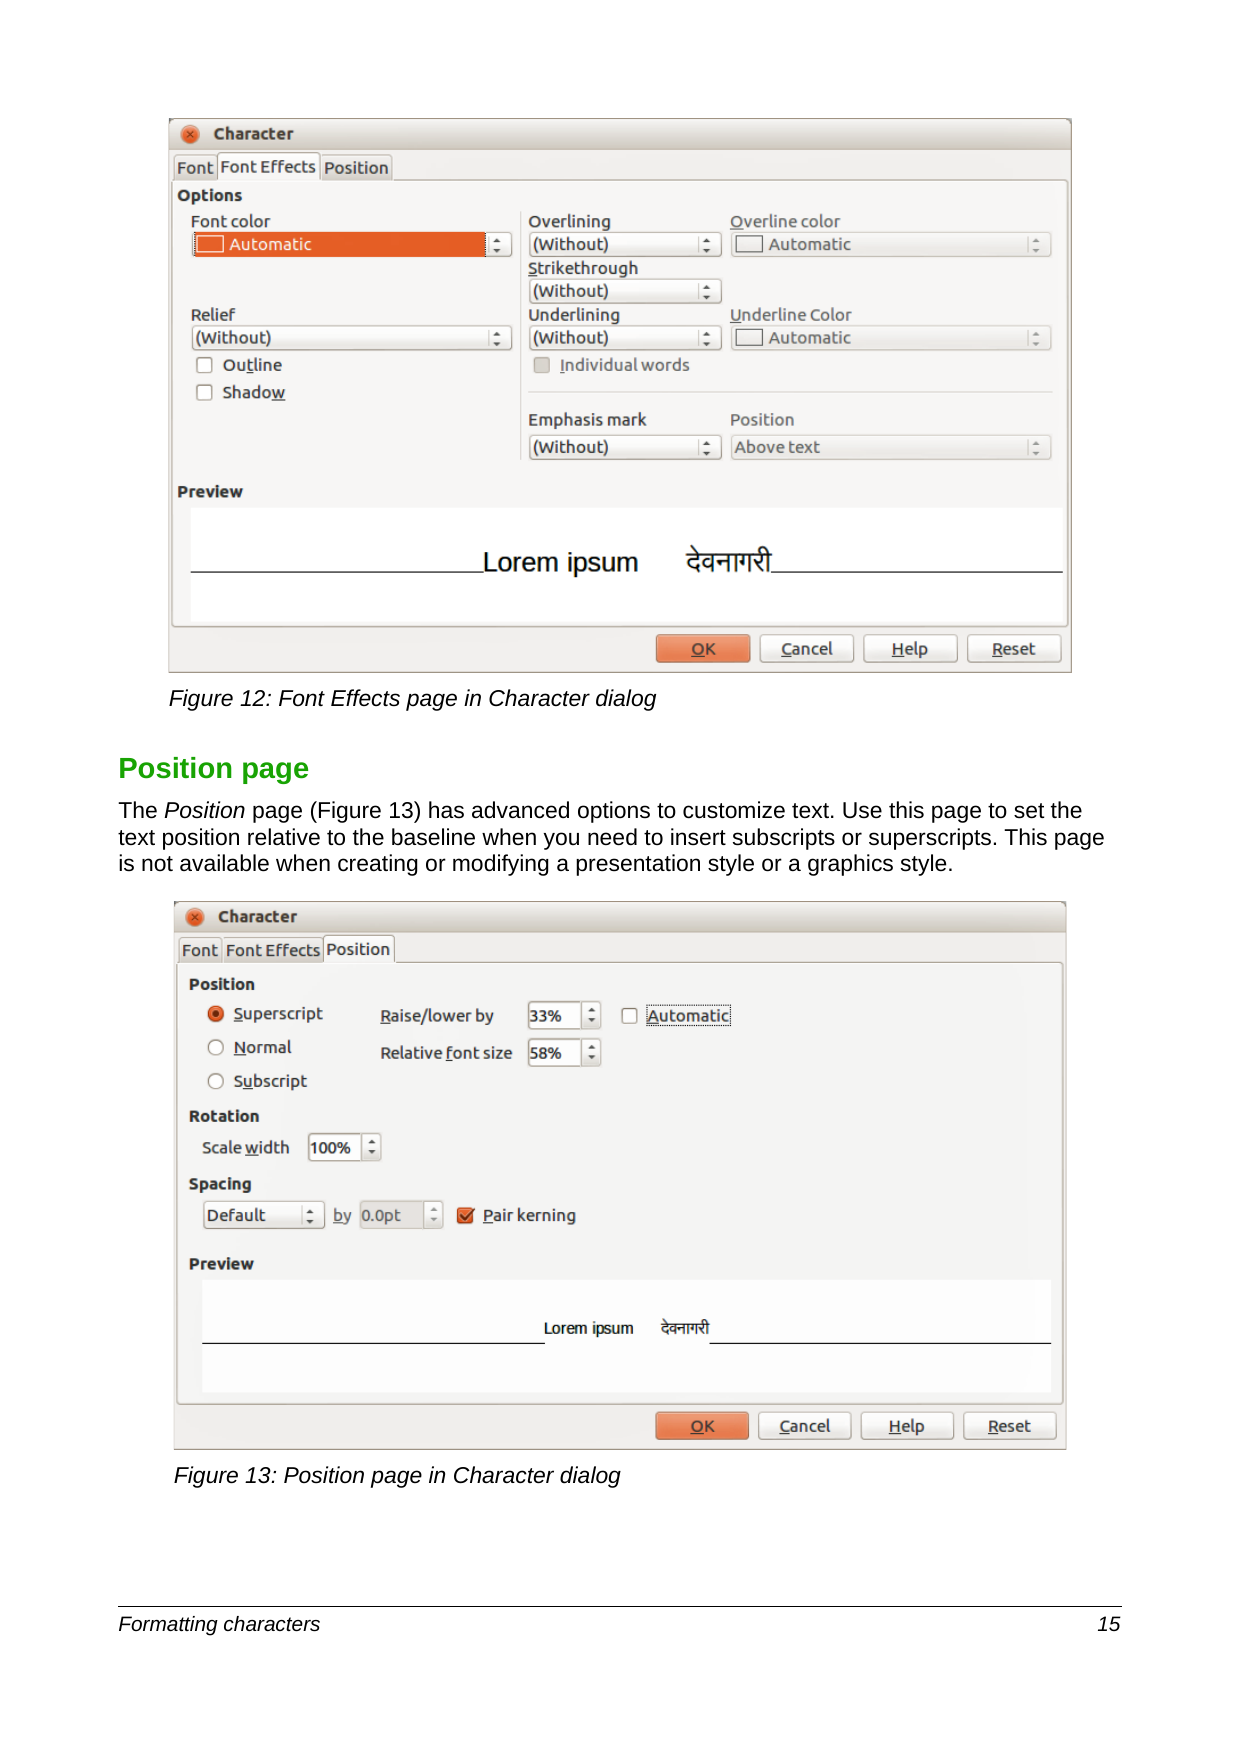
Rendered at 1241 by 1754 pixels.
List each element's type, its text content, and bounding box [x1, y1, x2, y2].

text Figure 13: Position page in Character dialog [174, 1462, 1067, 1488]
picture [168, 118, 1072, 673]
text The Position page (Figure 13) has advanced options to customize text. Use this page to set the text position relative to the baseline when you need to insert subscripts or superscripts. This page is not available when creating or modifying a presentation style or a graphics style. [118, 797, 1122, 876]
picture [173, 901, 1067, 1450]
subtitle Position page [118, 751, 1122, 785]
text Figure 12: Font Effects page in Character dialog [168, 685, 1072, 712]
